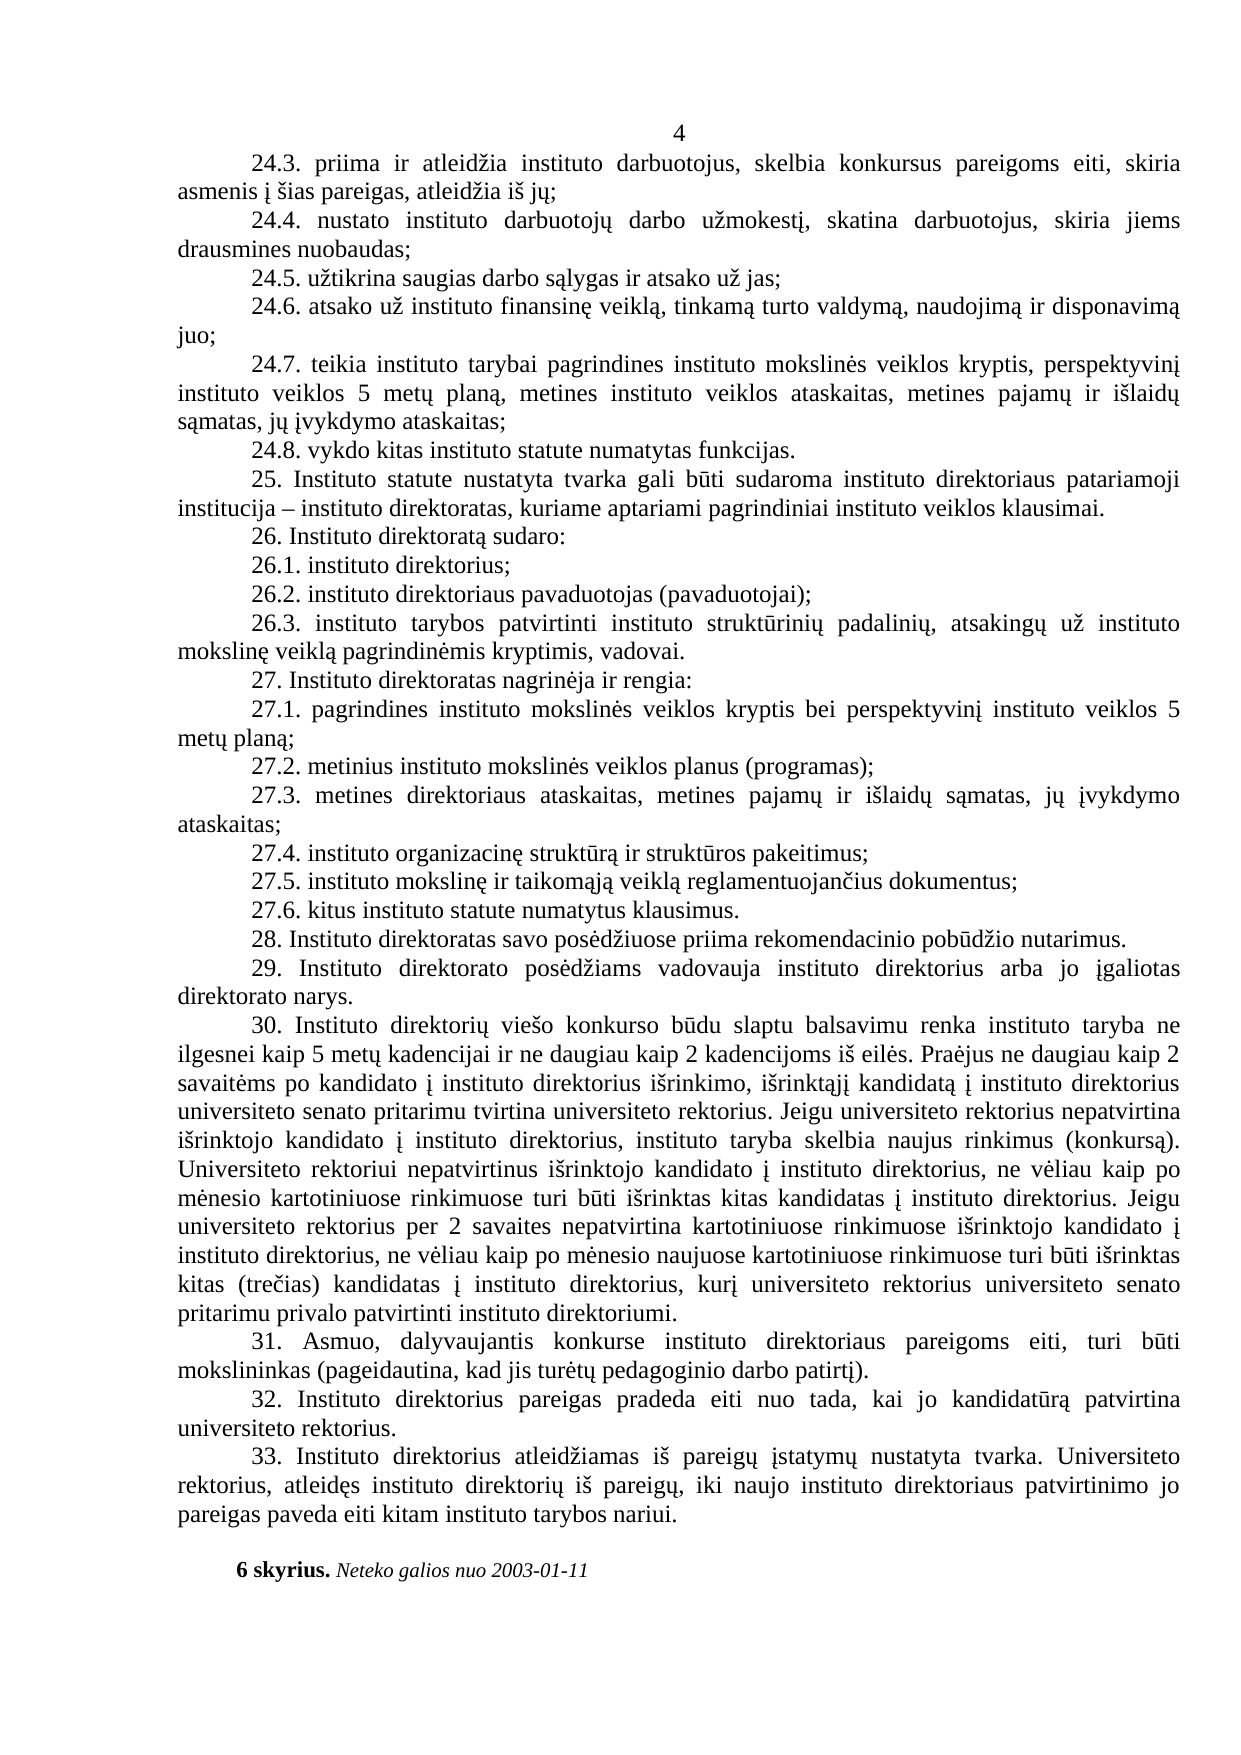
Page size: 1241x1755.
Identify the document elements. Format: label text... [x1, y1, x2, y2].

text 29. Instituto direktorato posėdžiams vadovauja instituto direktorius arba jo įgaliotas direktorato narys. [177, 953, 1181, 1010]
text 27.3. metines direktoriaus ataskaitas, metines pajamų ir išlaidų sąmatas, jų įvykdymo ataskaitas; [177, 780, 1181, 838]
text 26.2. instituto direktoriaus pavaduotojas (pavaduotojai); [177, 579, 1181, 608]
text 31. Asmuo, dalyvaujantis konkurse instituto direktoriaus pareigoms eiti, turi būti mokslininkas (pageidautina, kad jis turėtų pedagoginio darbo patirtį). [177, 1326, 1181, 1384]
text 24.6. atsako už instituto finansinę veiklą, tinkamą turto valdymą, naudojimą ir disponavimą juo; [177, 291, 1181, 349]
text 32. Instituto direktorius pareigas pradeda eiti nuo tada, kai jo kandidatūrą patvirtina universiteto rektorius. [177, 1384, 1181, 1441]
text 24.4. nustato instituto darbuotojų darbo užmokestį, skatina darbuotojus, skiria jiems drausmines nuobaudas; [177, 205, 1181, 263]
text 24.5. užtikrina saugias darbo sąlygas ir atsako už jas; [177, 263, 1181, 291]
text 24.7. teikia instituto tarybai pagrindines instituto mokslinės veiklos kryptis, perspektyvinį instituto veiklos 5 metų planą, metines instituto veiklos ataskaitas, metines pajamų ir išlaidų sąmatas, jų įvykdymo ataskaitas; [177, 349, 1181, 435]
text 25. Instituto statute nustatyta tvarka gali būti sudaroma instituto direktoriaus patariamoji institucija – instituto direktoratas, kuriame aptariami pagrindiniai instituto veiklos klausimai. [177, 464, 1181, 521]
text 27.2. metinius instituto mokslinės veiklos planus (programas); [177, 751, 1181, 780]
text 26.1. instituto direktorius; [177, 550, 1181, 579]
text 6 skyrius. Neteko galios nuo 2003-01-11 [177, 1556, 1181, 1583]
text 24.8. vykdo kitas instituto statute numatytas funkcijas. [177, 435, 1181, 464]
text 27.1. pagrindines instituto mokslinės veiklos kryptis bei perspektyvinį instituto veiklos 5 metų planą; [177, 694, 1181, 751]
text 27.4. instituto organizacinę struktūrą ir struktūros pakeitimus; [177, 838, 1181, 866]
text 27.6. kitus instituto statute numatytus klausimus. [177, 895, 1181, 924]
text 27.5. instituto mokslinę ir taikomąją veiklą reglamentuojančius dokumentus; [177, 866, 1181, 895]
text 33. Instituto direktorius atleidžiamas iš pareigų įstatymų nustatyta tvarka. Universiteto rektorius, atleidęs instituto direktorių iš pareigų, iki naujo instituto direktoriaus patvirtinimo jo pareigas paveda eiti kitam instituto tarybos nariui. [177, 1441, 1181, 1528]
text 24.3. priima ir atleidžia instituto darbuotojus, skelbia konkursus pareigoms eiti, skiria asmenis į šias pareigas, atleidžia iš jų; [177, 148, 1181, 205]
text 28. Instituto direktoratas savo posėdžiuose priima rekomendacinio pobūdžio nutarimus. [177, 924, 1181, 953]
text 26. Instituto direktoratą sudaro: [177, 521, 1181, 550]
text 27. Instituto direktoratas nagrinėja ir rengia: [177, 665, 1181, 694]
text 30. Instituto direktorių viešo konkurso būdu slaptu balsavimu renka instituto taryba ne ilgesnei kaip 5 metų kadencijai ir ne daugiau kaip 2 kadencijoms iš eilės. Praėjus ne daugiau kaip 2 savaitėms po kandidato į instituto direktorius išrinkimo, išrinktąjį kandidatą į instituto direktorius universiteto senato pritarimu tvirtina universiteto rektorius. Jeigu universiteto rektorius nepatvirtina išrinktojo kandidato į instituto direktorius, instituto taryba skelbia naujus rinkimus (konkursą). Universiteto rektoriui nepatvirtinus išrinktojo kandidato į instituto direktorius, ne vėliau kaip po mėnesio kartotiniuose rinkimuose turi būti išrinktas kitas kandidatas į instituto direktorius. Jeigu universiteto rektorius per 2 savaites nepatvirtina kartotiniuose rinkimuose išrinktojo kandidato į instituto direktorius, ne vėliau kaip po mėnesio naujuose kartotiniuose rinkimuose turi būti išrinktas kitas (trečias) kandidatas į instituto direktorius, kurį universiteto rektorius universiteto senato pritarimu privalo patvirtinti instituto direktoriumi. [177, 1010, 1181, 1326]
text 26.3. instituto tarybos patvirtinti instituto struktūrinių padalinių, atsakingų už instituto mokslinę veiklą pagrindinėmis kryptimis, vadovai. [177, 608, 1181, 665]
